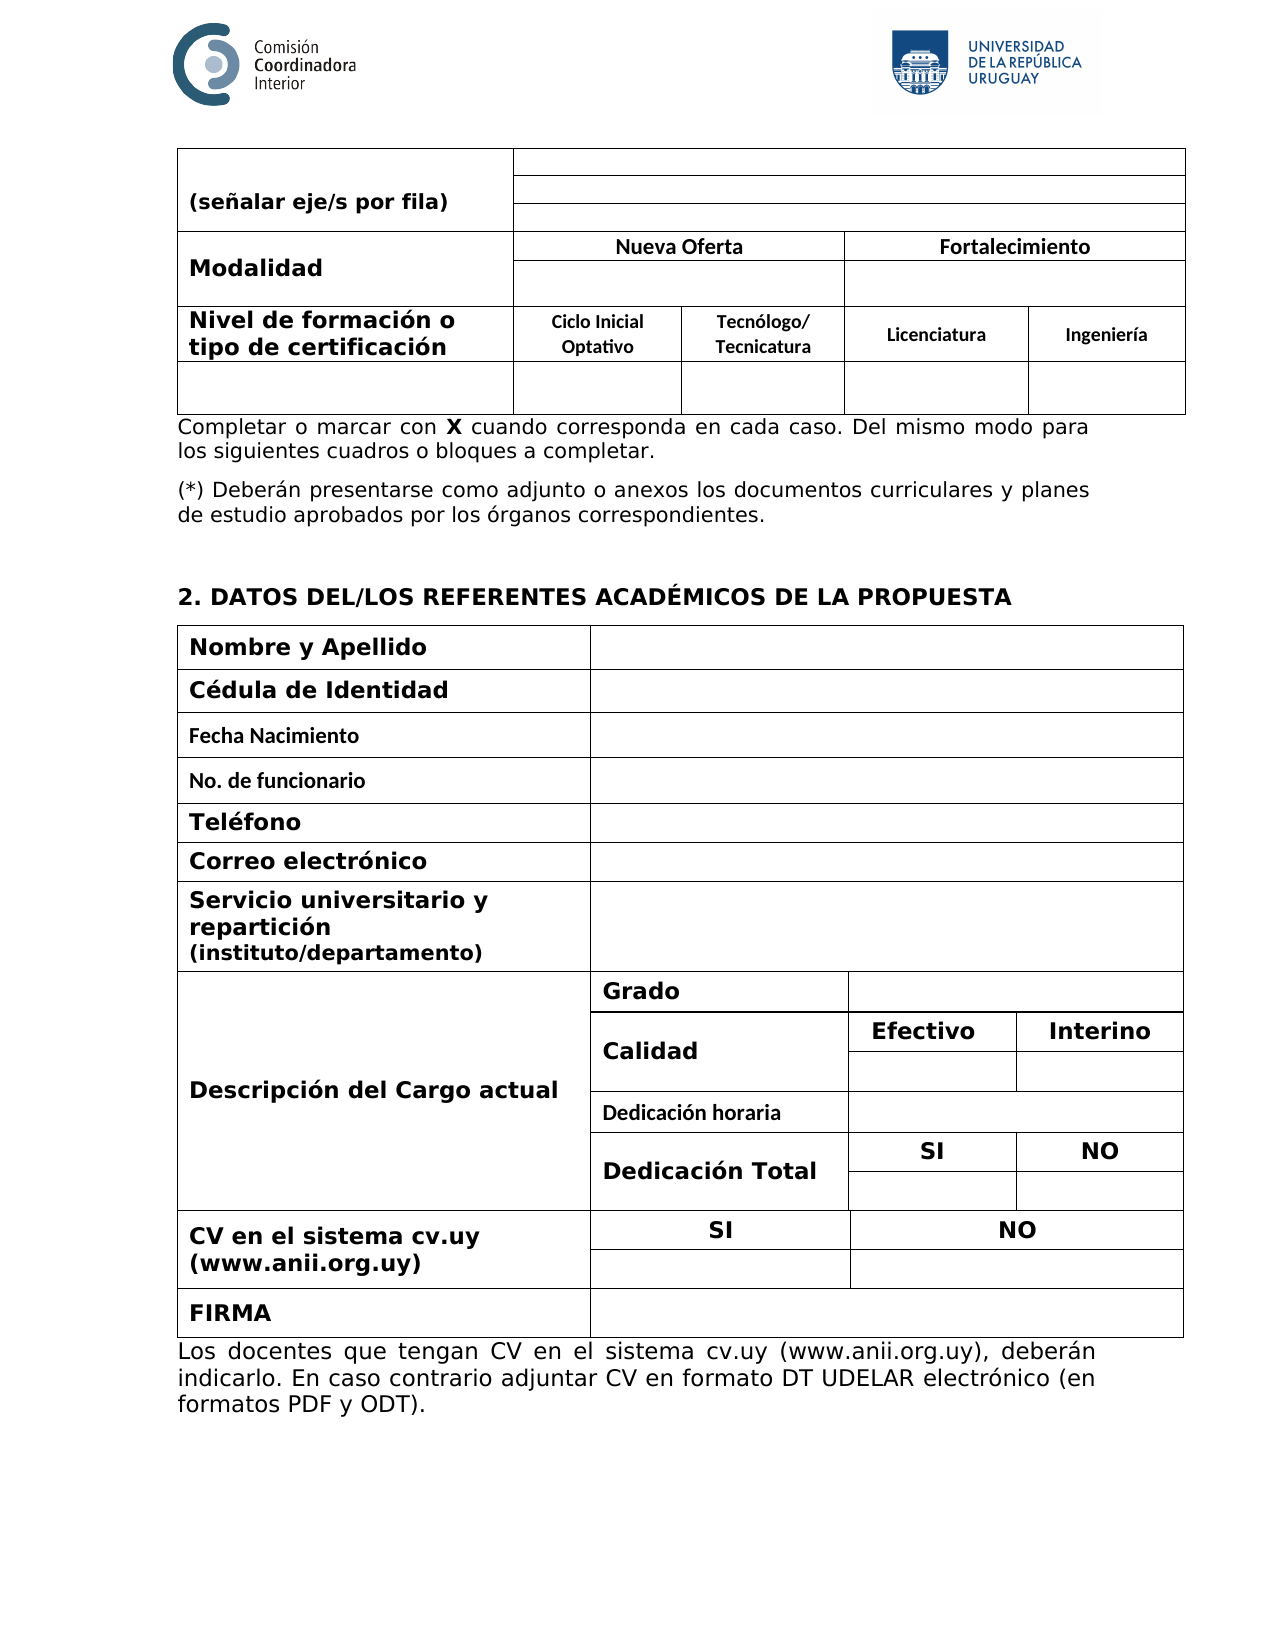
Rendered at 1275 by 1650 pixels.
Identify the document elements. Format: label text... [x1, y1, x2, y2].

table_cell [845, 362, 1028, 414]
table_cell Correo electrónico [178, 843, 590, 881]
table_cell [849, 972, 1183, 1011]
text (*) Deberán presentarse como adjunto o anexos los documentos curriculares y planes de estudio aprobados por los órganos correspondientes. [177, 478, 1090, 527]
table_cell Efectivo [849, 1013, 1016, 1051]
table_cell Ingeniería [1029, 307, 1185, 361]
table_cell [514, 204, 1185, 231]
table_cell [178, 362, 513, 414]
table_cell SI [849, 1133, 1016, 1171]
table_cell [514, 176, 1185, 203]
table_cell Grado [591, 972, 848, 1011]
table_cell [514, 261, 844, 306]
table_cell Nivel de formación o tipo de certificación [178, 307, 513, 361]
text Completar o marcar con X cuando corresponda en cada caso. Del mismo modo para los siguientes cuadros o bloques a completar. [177, 415, 1090, 463]
table_cell SI [591, 1211, 850, 1249]
table_cell Cédula de Identidad [178, 670, 590, 712]
table_cell [682, 362, 844, 414]
table_cell Nueva Oferta [514, 232, 844, 260]
table_cell [591, 713, 1183, 757]
table_cell Licenciatura [845, 307, 1028, 361]
table_cell Fortalecimiento [845, 232, 1185, 260]
table_cell [591, 1289, 1183, 1337]
table_header Nombre y Apellido [178, 626, 590, 669]
table_cell Servicio universitario y repartición (instituto/departamento) [178, 882, 590, 971]
table_cell Fecha Nacimiento [178, 713, 590, 757]
table_cell [591, 882, 1183, 971]
table_cell [1017, 1172, 1183, 1210]
table_cell Interino [1017, 1013, 1183, 1051]
table_cell [514, 362, 681, 414]
table_cell No. de funcionario [178, 758, 590, 802]
table_cell [591, 804, 1183, 842]
table_cell (señalar eje/s por fila) [178, 149, 513, 231]
table_cell Dedicación Total [591, 1133, 848, 1210]
table_cell [591, 758, 1183, 802]
text 2. DATOS DEL/LOS REFERENTES ACADÉMICOS DE LA PROPUESTA [177, 584, 1090, 610]
table_cell Tecnólogo/ Tecnicatura [682, 307, 844, 361]
table_cell Modalidad [178, 232, 513, 306]
picture [871, 9, 1103, 116]
table_cell Dedicación horaria [591, 1092, 848, 1132]
table_cell Teléfono [178, 804, 590, 842]
table_cell NO [851, 1211, 1183, 1249]
table_cell [591, 1250, 850, 1288]
table_cell [1029, 362, 1185, 414]
table_cell [514, 149, 1185, 175]
table_cell [849, 1172, 1016, 1210]
table_cell [849, 1052, 1016, 1091]
table_cell Calidad [591, 1013, 848, 1091]
table_cell Descripción del Cargo actual [178, 972, 590, 1210]
text Los docentes que tengan CV en el sistema cv.uy (www.anii.org.uy), deberán indicarlo. En caso contrario adjuntar CV en formato DT UDELAR electrónico (en formatos PDF y ODT). [177, 1338, 1098, 1418]
table_cell [849, 1092, 1183, 1132]
table_cell [851, 1250, 1183, 1288]
table_cell Ciclo Inicial Optativo [514, 307, 681, 361]
table_cell NO [1017, 1133, 1183, 1171]
table_cell FIRMA [178, 1289, 590, 1337]
table_cell [1017, 1052, 1183, 1091]
table_cell CV en el sistema cv.uy (www.anii.org.uy) [178, 1211, 590, 1288]
table_header [591, 626, 1183, 669]
table_cell [845, 261, 1185, 306]
table_cell [591, 843, 1183, 881]
table_cell [591, 670, 1183, 712]
picture [172, 23, 356, 106]
